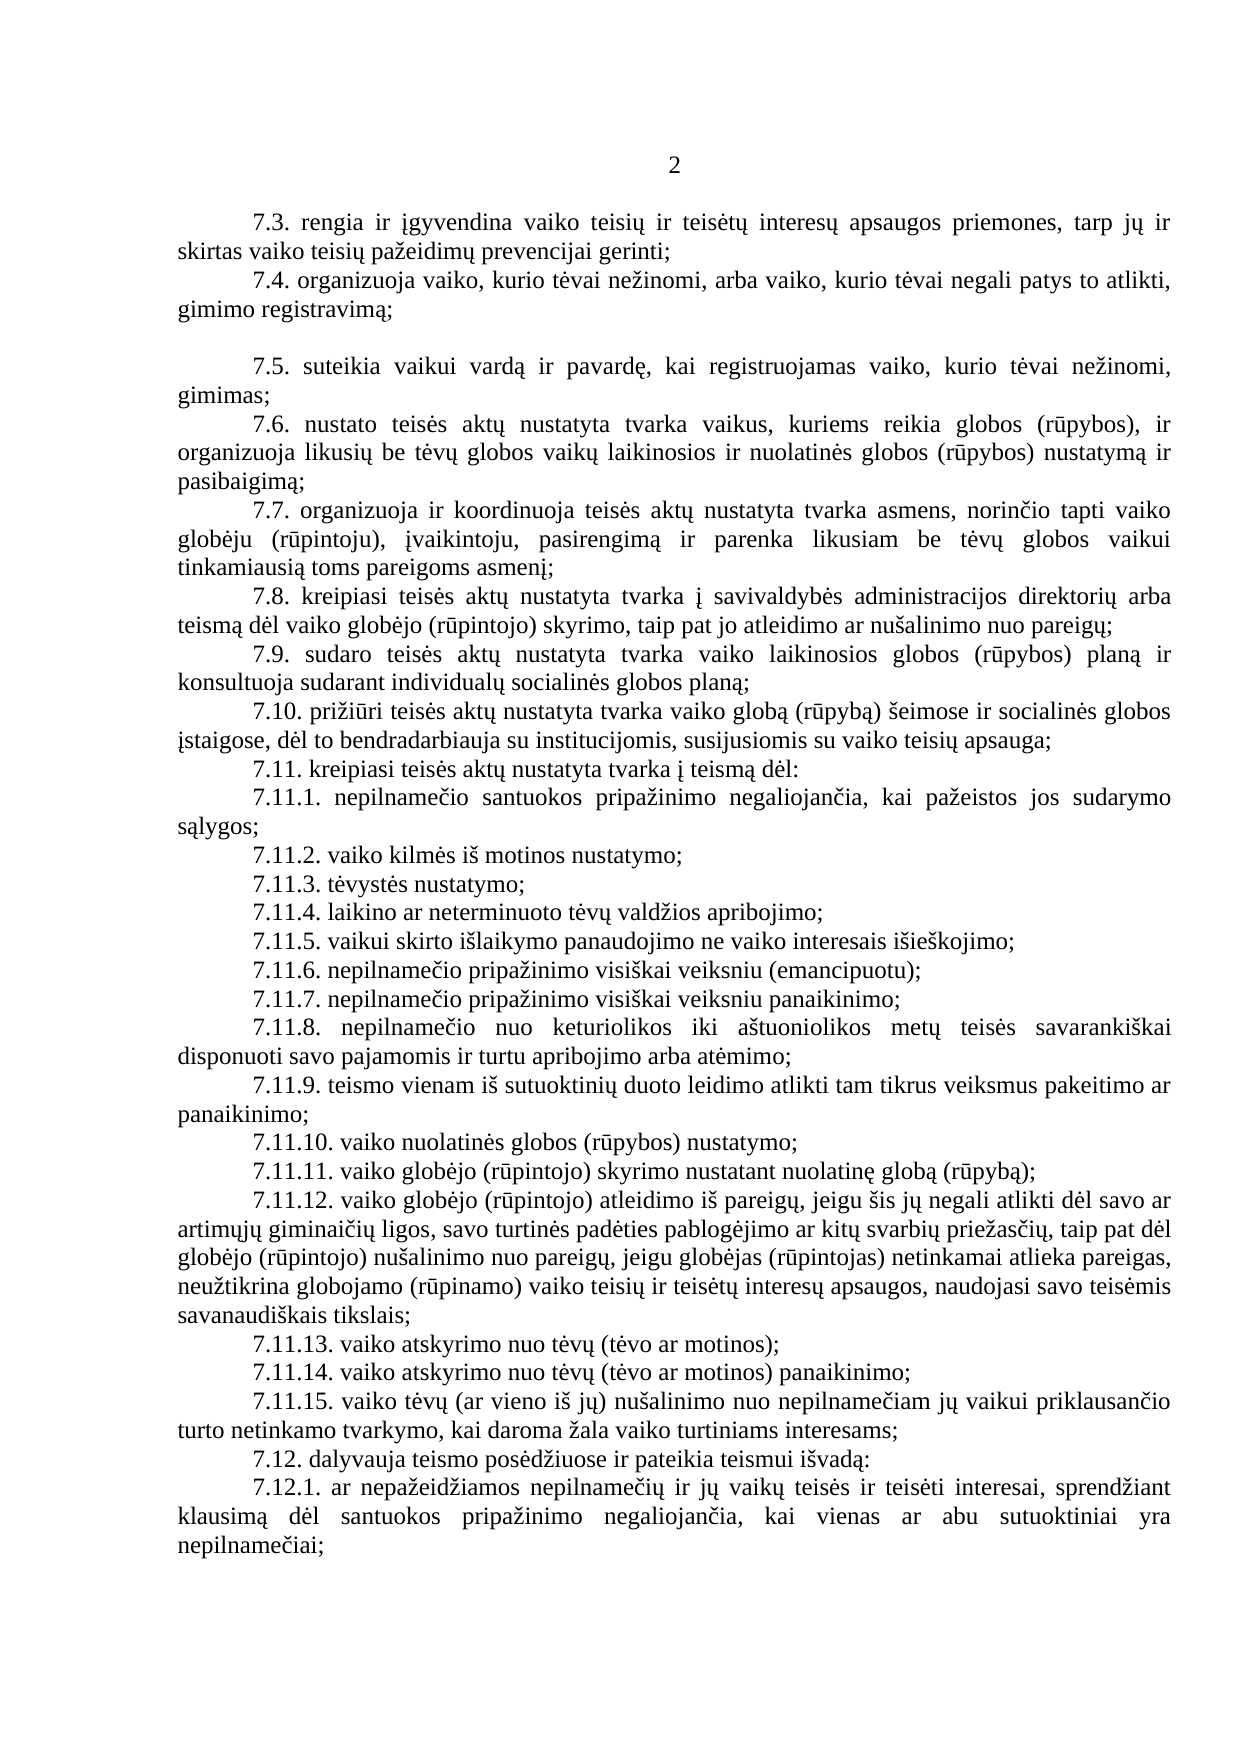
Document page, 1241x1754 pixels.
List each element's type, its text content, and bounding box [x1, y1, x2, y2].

text 7.9. sudaro teisės aktų nustatyta tvarka vaiko laikinosios globos (rūpybos) planą ir konsultuoja sudarant individualų socialinės globos planą; [177, 639, 1172, 696]
text 7.6. nustato teisės aktų nustatyta tvarka vaikus, kuriems reikia globos (rūpybos), ir organizuoja likusių be tėvų globos vaikų laikinosios ir nuolatinės globos (rūpybos) nustatymą ir pasibaigimą; [177, 409, 1172, 495]
text 7.11.12. vaiko globėjo (rūpintojo) atleidimo iš pareigų, jeigu šis jų negali atlikti dėl savo ar artimųjų giminaičių ligos, savo turtinės padėties pablogėjimo ar kitų svarbių priežasčių, taip pat dėl globėjo (rūpintojo) nušalinimo nuo pareigų, jeigu globėjas (rūpintojas) netinkamai atlieka pareigas, neužtikrina globojamo (rūpinamo) vaiko teisių ir teisėtų interesų apsaugos, naudojasi savo teisėmis savanaudiškais tikslais; [177, 1185, 1172, 1329]
text 7.3. rengia ir įgyvendina vaiko teisių ir teisėtų interesų apsaugos priemones, tarp jų ir skirtas vaiko teisių pažeidimų prevencijai gerinti; [177, 207, 1172, 265]
text 7.11.7. nepilnamečio pripažinimo visiškai veiksniu panaikinimo; [177, 984, 1172, 1012]
text 7.11.11. vaiko globėjo (rūpintojo) skyrimo nustatant nuolatinę globą (rūpybą); [177, 1156, 1172, 1185]
text 7.10. prižiūri teisės aktų nustatyta tvarka vaiko globą (rūpybą) šeimose ir socialinės globos įstaigose, dėl to bendradarbiauja su institucijomis, susijusiomis su vaiko teisių apsauga; [177, 696, 1172, 754]
text 7.11. kreipiasi teisės aktų nustatyta tvarka į teismą dėl: [177, 754, 1172, 782]
text 7.11.14. vaiko atskyrimo nuo tėvų (tėvo ar motinos) panaikinimo; [177, 1357, 1172, 1386]
text 7.11.5. vaikui skirto išlaikymo panaudojimo ne vaiko interesais išieškojimo; [177, 926, 1172, 955]
text 7.11.9. teismo vienam iš sutuoktinių duoto leidimo atlikti tam tikrus veiksmus pakeitimo ar panaikinimo; [177, 1070, 1172, 1127]
text 7.4. organizuoja vaiko, kurio tėvai nežinomi, arba vaiko, kurio tėvai negali patys to atlikti, gimimo registravimą; [177, 265, 1172, 322]
text 7.11.4. laikino ar neterminuoto tėvų valdžios apribojimo; [177, 897, 1172, 926]
text 7.5. suteikia vaikui vardą ir pavardę, kai registruojamas vaiko, kurio tėvai nežinomi, gimimas; [177, 351, 1172, 409]
text 7.12.1. ar nepažeidžiamos nepilnamečių ir jų vaikų teisės ir teisėti interesai, sprendžiant klausimą dėl santuokos pripažinimo negaliojančia, kai vienas ar abu sutuoktiniai yra nepilnamečiai; [177, 1472, 1172, 1559]
text 7.11.10. vaiko nuolatinės globos (rūpybos) nustatymo; [177, 1127, 1172, 1156]
text 7.11.1. nepilnamečio santuokos pripažinimo negaliojančia, kai pažeistos jos sudarymo sąlygos; [177, 782, 1172, 840]
text 7.11.13. vaiko atskyrimo nuo tėvų (tėvo ar motinos); [177, 1329, 1172, 1357]
text 7.11.8. nepilnamečio nuo keturiolikos iki aštuoniolikos metų teisės savarankiškai disponuoti savo pajamomis ir turtu apribojimo arba atėmimo; [177, 1012, 1172, 1070]
text 7.11.3. tėvystės nustatymo; [177, 869, 1172, 897]
text 7.11.2. vaiko kilmės iš motinos nustatymo; [177, 840, 1172, 869]
text 7.11.6. nepilnamečio pripažinimo visiškai veiksniu (emancipuotu); [177, 955, 1172, 984]
text 7.12. dalyvauja teismo posėdžiuose ir pateikia teismui išvadą: [177, 1444, 1172, 1472]
text 7.7. organizuoja ir koordinuoja teisės aktų nustatyta tvarka asmens, norinčio tapti vaiko globėju (rūpintoju), įvaikintoju, pasirengimą ir parenka likusiam be tėvų globos vaikui tinkamiausią toms pareigoms asmenį; [177, 495, 1172, 581]
text 7.11.15. vaiko tėvų (ar vieno iš jų) nušalinimo nuo nepilnamečiam jų vaikui priklausančio turto netinkamo tvarkymo, kai daroma žala vaiko turtiniams interesams; [177, 1386, 1172, 1444]
text 7.8. kreipiasi teisės aktų nustatyta tvarka į savivaldybės administracijos direktorių arba teismą dėl vaiko globėjo (rūpintojo) skyrimo, taip pat jo atleidimo ar nušalinimo nuo pareigų; [177, 581, 1172, 639]
